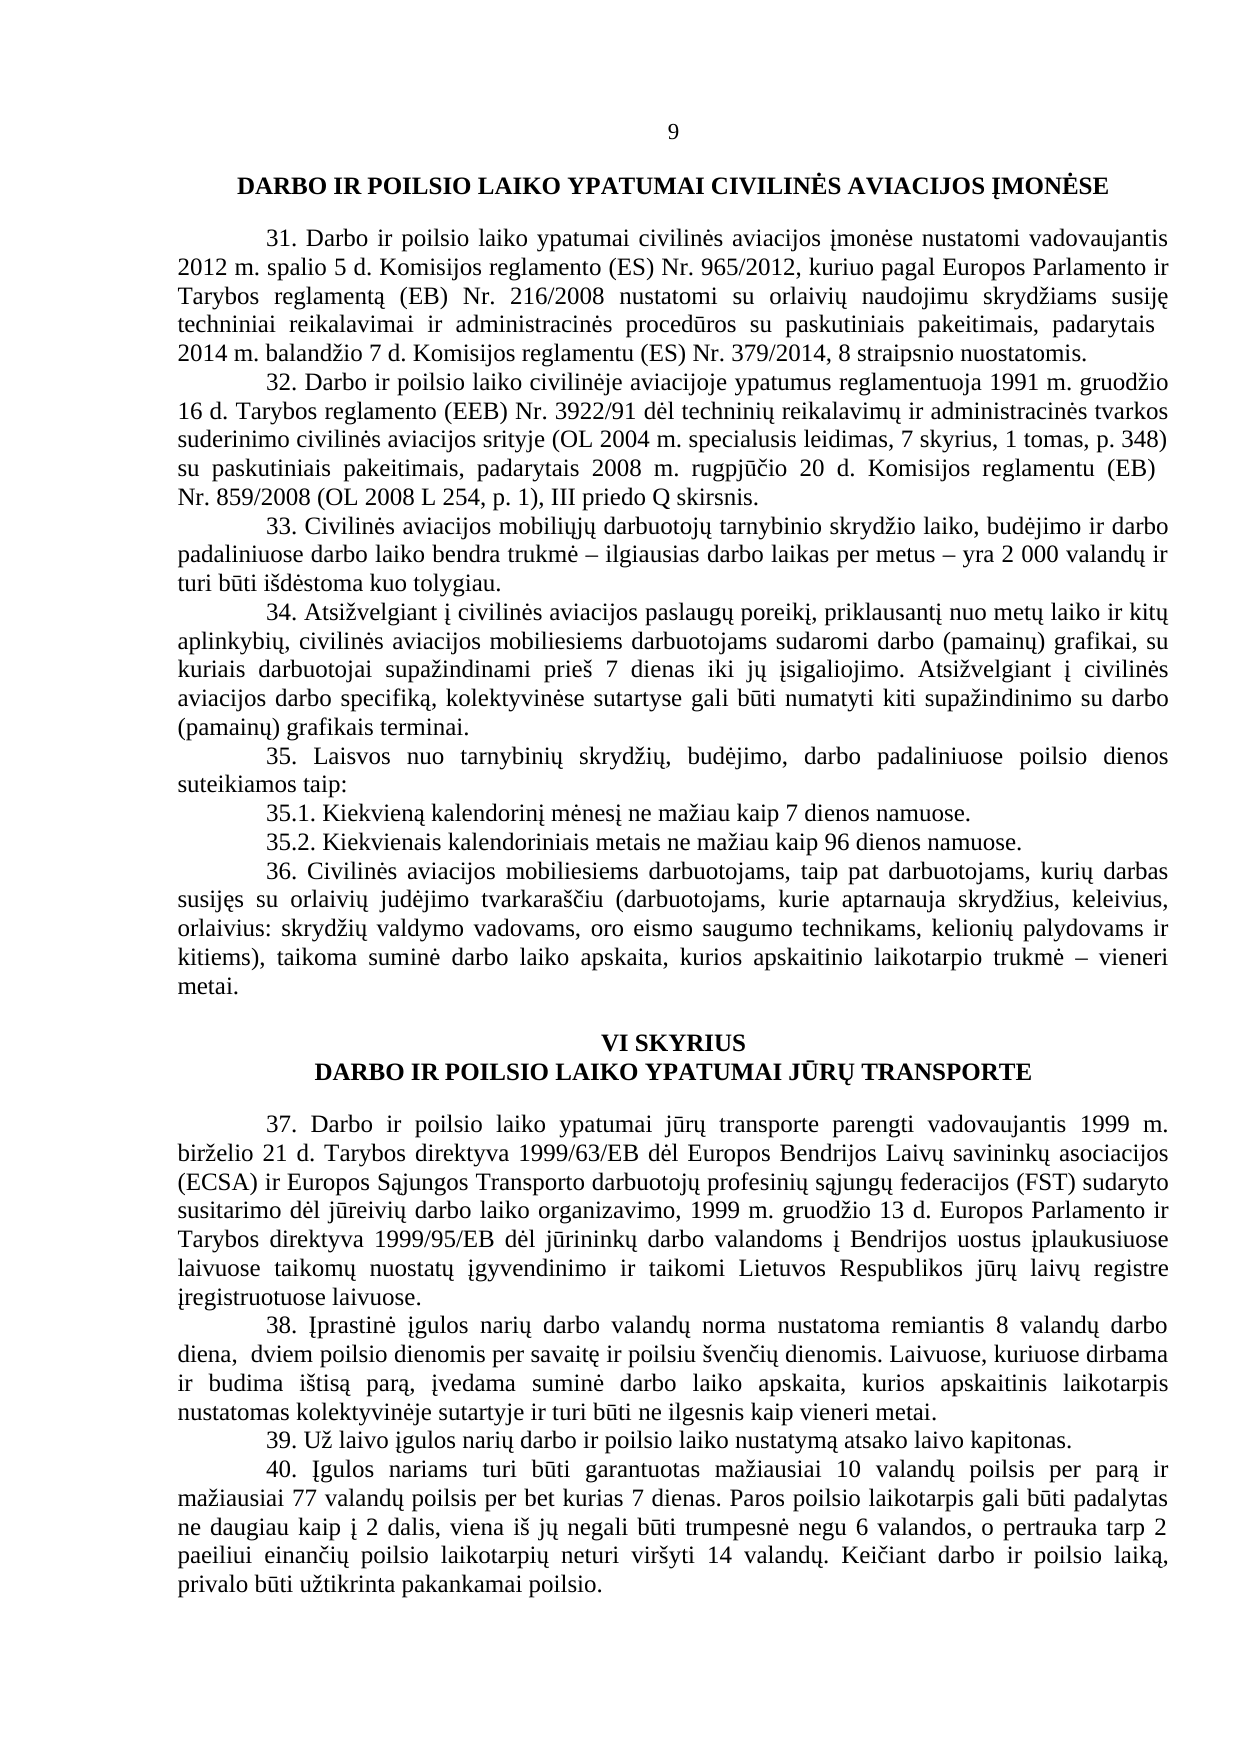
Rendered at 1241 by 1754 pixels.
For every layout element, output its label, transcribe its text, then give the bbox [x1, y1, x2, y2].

text 35.2. Kiekvienais kalendoriniais metais ne mažiau kaip 96 dienos namuose. [177, 827, 1169, 856]
text VI SKYRIUS [177, 1028, 1169, 1057]
text 32. Darbo ir poilsio laiko civilinėje aviacijoje ypatumus reglamentuoja 1991 m. gruodžio 16 d. Tarybos reglamento (EEB) Nr. 3922/91 dėl techninių reikalavimų ir administracinės tvarkos suderinimo civilinės aviacijos srityje (OL 2004 m. specialusis leidimas, 7 skyrius, 1 tomas, p. 348) su paskutiniais pakeitimais, padarytais 2008 m. rugpjūčio 20 d. Komisijos reglamentu (EB) Nr. 859/2008 (OL 2008 L 254, p. 1), III priedo Q skirsnis. [177, 367, 1169, 511]
text 31. Darbo ir poilsio laiko ypatumai civilinės aviacijos įmonėse nustatomi vadovaujantis 2012 m. spalio 5 d. Komisijos reglamento (ES) Nr. 965/2012, kuriuo pagal Europos Parlamento ir Tarybos reglamentą (EB) Nr. 216/2008 nustatomi su orlaivių naudojimu skrydžiams susiję techniniai reikalavimai ir administracinės procedūros su paskutiniais pakeitimais, padarytais 2014 m. balandžio 7 d. Komisijos reglamentu (ES) Nr. 379/2014, 8 straipsnio nuostatomis. [177, 223, 1169, 367]
text 39. Už laivo įgulos narių darbo ir poilsio laiko nustatymą atsako laivo kapitonas. [177, 1426, 1169, 1454]
text 35.1. Kiekvieną kalendorinį mėnesį ne mažiau kaip 7 dienos namuose. [177, 798, 1169, 827]
text 36. Civilinės aviacijos mobiliesiems darbuotojams, taip pat darbuotojams, kurių darbas susijęs su orlaivių judėjimo tvarkaraščiu (darbuotojams, kurie aptarnauja skrydžius, keleivius, orlaivius: skrydžių valdymo vadovams, oro eismo saugumo technikams, kelionių palydovams ir kitiems), taikoma suminė darbo laiko apskaita, kurios apskaitinio laikotarpio trukmė – vieneri metai. [177, 856, 1169, 999]
text 40. Įgulos nariams turi būti garantuotas mažiausiai 10 valandų poilsis per parą ir mažiausiai 77 valandų poilsis per bet kurias 7 dienas. Paros poilsio laikotarpis gali būti padalytas ne daugiau kaip į 2 dalis, viena iš jų negali būti trumpesnė negu 6 valandos, o pertrauka tarp 2 paeiliui einančių poilsio laikotarpių neturi viršyti 14 valandų. Keičiant darbo ir poilsio laiką, privalo būti užtikrinta pakankamai poilsio. [177, 1454, 1169, 1598]
text 38. Įprastinė įgulos narių darbo valandų norma nustatoma remiantis 8 valandų darbo diena, dviem poilsio dienomis per savaitę ir poilsiu švenčių dienomis. Laivuose, kuriuose dirbama ir budima ištisą parą, įvedama suminė darbo laiko apskaita, kurios apskaitinis laikotarpis nustatomas kolektyvinėje sutartyje ir turi būti ne ilgesnis kaip vieneri metai. [177, 1311, 1169, 1426]
text 35. Laisvos nuo tarnybinių skrydžių, budėjimo, darbo padaliniuose poilsio dienos suteikiamos taip: [177, 741, 1169, 798]
text 37. Darbo ir poilsio laiko ypatumai jūrų transporte parengti vadovaujantis 1999 m. birželio 21 d. Tarybos direktyva 1999/63/EB dėl Europos Bendrijos Laivų savininkų asociacijos (ECSA) ir Europos Sąjungos Transporto darbuotojų profesinių sąjungų federacijos (FST) sudaryto susitarimo dėl jūreivių darbo laiko organizavimo, 1999 m. gruodžio 13 d. Europos Parlamento ir Tarybos direktyva 1999/95/EB dėl jūrininkų darbo valandoms į Bendrijos uostus įplaukusiuose laivuose taikomų nuostatų įgyvendinimo ir taikomi Lietuvos Respublikos jūrų laivų registre įregistruotuose laivuose. [177, 1109, 1169, 1311]
text DARBO IR POILSIO LAIKO YPATUMAI CIVILINĖS AVIACIJOS ĮMONĖSE [177, 171, 1169, 199]
text 33. Civilinės aviacijos mobiliųjų darbuotojų tarnybinio skrydžio laiko, budėjimo ir darbo padaliniuose darbo laiko bendra trukmė – ilgiausias darbo laikas per metus – yra 2 000 valandų ir turi būti išdėstoma kuo tolygiau. [177, 511, 1169, 597]
text DARBO IR POILSIO LAIKO YPATUMAI JŪRŲ TRANSPORTE [177, 1057, 1169, 1086]
text 34. Atsižvelgiant į civilinės aviacijos paslaugų poreikį, priklausantį nuo metų laiko ir kitų aplinkybių, civilinės aviacijos mobiliesiems darbuotojams sudaromi darbo (pamainų) grafikai, su kuriais darbuotojai supažindinami prieš 7 dienas iki jų įsigaliojimo. Atsižvelgiant į civilinės aviacijos darbo specifiką, kolektyvinėse sutartyse gali būti numatyti kiti supažindinimo su darbo (pamainų) grafikais terminai. [177, 597, 1169, 741]
